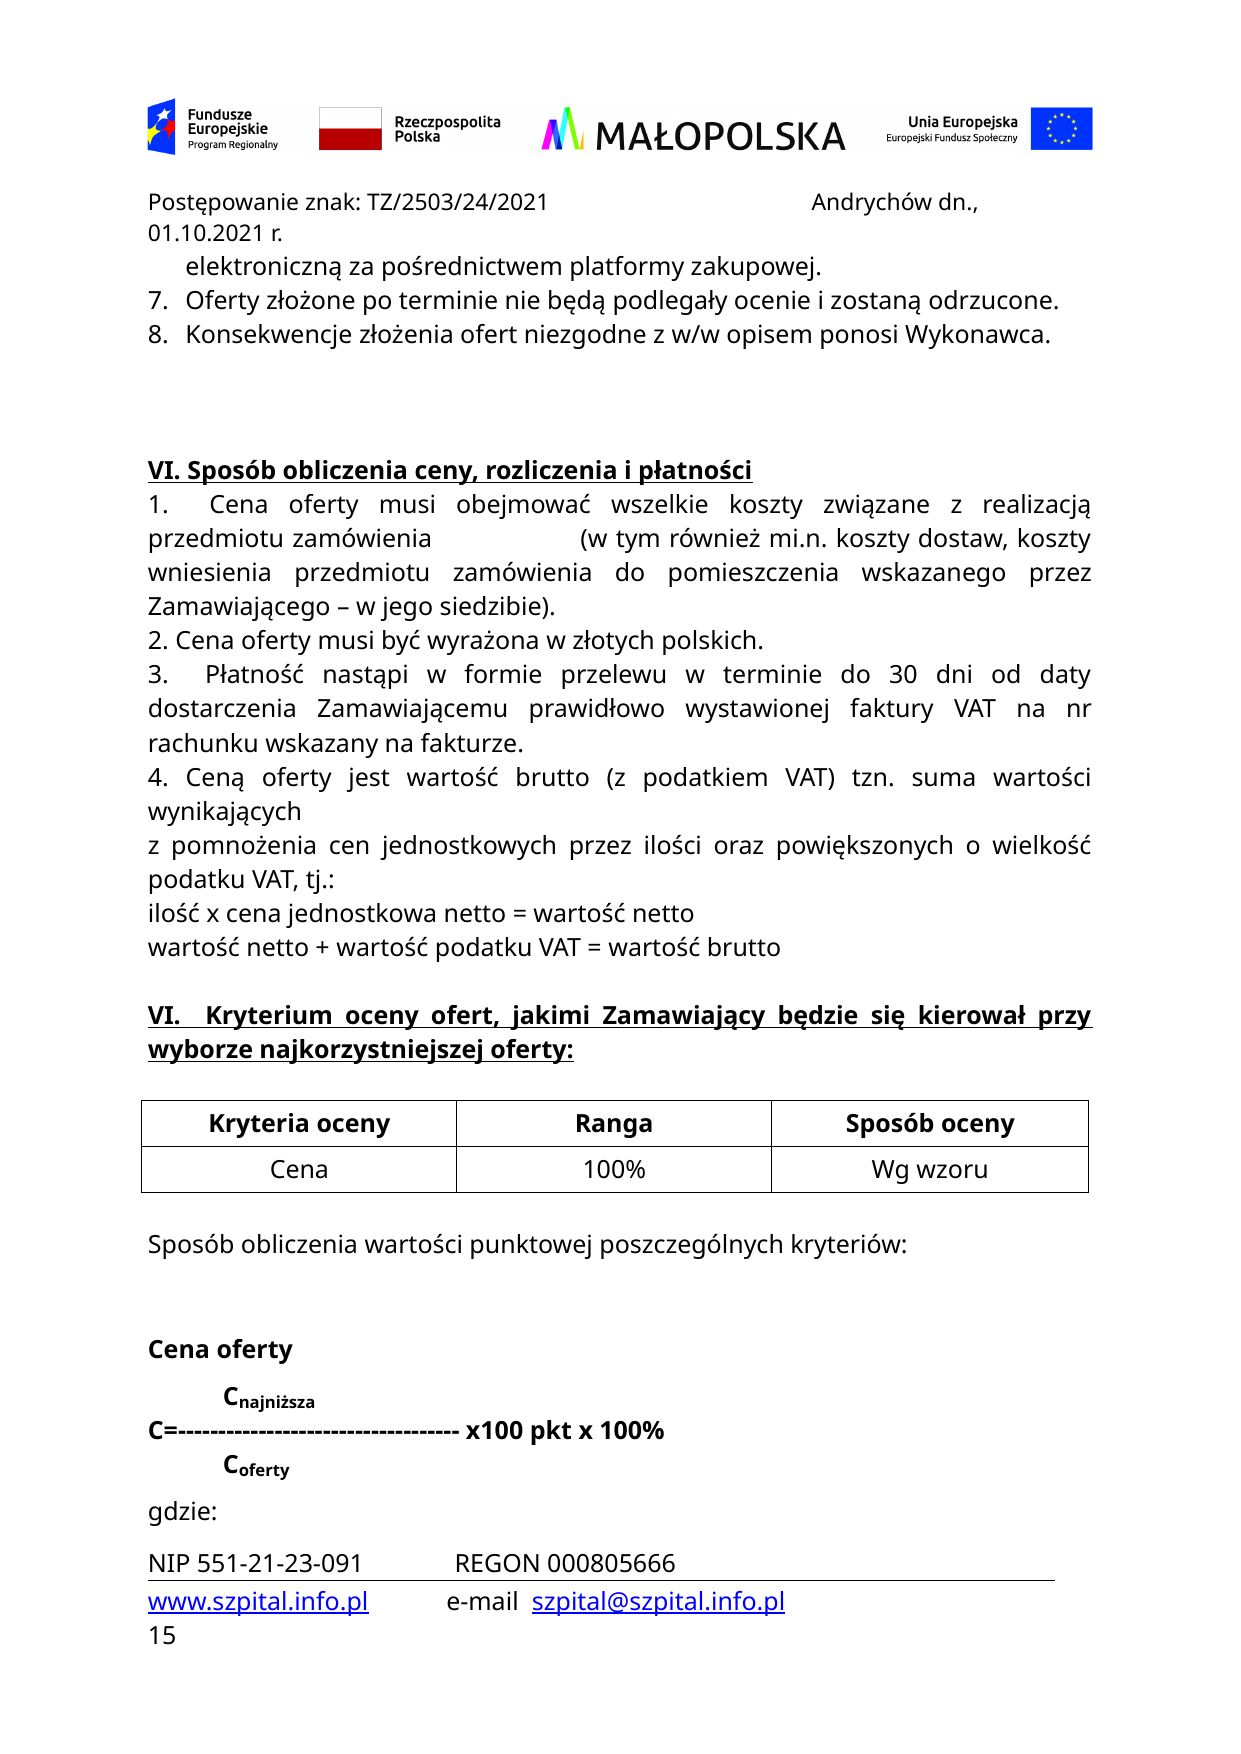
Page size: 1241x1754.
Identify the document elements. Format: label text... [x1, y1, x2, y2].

text ilość x cena jednostkowa netto = wartość netto [148, 896, 1093, 929]
text Cnajniższa [223, 1379, 1093, 1413]
text VI. Kryterium oceny ofert, jakimi Zamawiający będzie się kierował przy [148, 998, 1093, 1027]
list Konsekwencje złożenia ofert niezgodne z w/w opisem ponosi Wykonawca. [148, 316, 1093, 351]
table_cell Wg wzoru [772, 1147, 1088, 1192]
text gdzie: [148, 1493, 1093, 1527]
table_header Kryteria oceny [142, 1101, 456, 1146]
text 2. Cena oferty musi być wyrażona w złotych polskich. [148, 623, 1093, 657]
list Oferty złożone po terminie nie będą podlegały ocenie i zostaną odrzucone. [148, 282, 1093, 316]
table_header Ranga [457, 1101, 771, 1146]
text Sposób obliczenia wartości punktowej poszczególnych kryteriów: [133, 1227, 1093, 1261]
table_cell 100% [457, 1147, 771, 1192]
list elektroniczną za pośrednictwem platformy zakupowej. [148, 248, 1093, 282]
text 4. Ceną oferty jest wartość brutto (z podatkiem VAT) tzn. suma wartości wynikających z pomnożenia cen jednostkowych przez ilości oraz powiększonych o wielkość podatku VAT, tj.: [148, 759, 1093, 896]
text Coferty [223, 1447, 1093, 1481]
text C=----------------------------------- x100 pkt x 100% [148, 1413, 1093, 1447]
text wartość netto + wartość podatku VAT = wartość brutto [148, 929, 1093, 964]
text Cena oferty [148, 1332, 1093, 1366]
text VI. Sposób obliczenia ceny, rozliczenia i płatności [148, 453, 1093, 487]
text 3. Płatność nastąpi w formie przelewu w terminie do 30 dni od daty dostarczenia Zamawiającemu prawidłowo wystawionej faktury VAT na nr rachunku wskazany na fakturze. [148, 657, 1093, 759]
table_cell Cena [142, 1147, 456, 1192]
table_header Sposób oceny [772, 1101, 1088, 1146]
text wyborze najkorzystniejszej oferty: [148, 1028, 1093, 1066]
text 1. Cena oferty musi obejmować wszelkie koszty związane z realizacją przedmiotu zamówienia (w tym również mi.n. koszty dostaw, koszty wniesienia przedmiotu zamówienia do pomieszczenia wskazanego przez Zamawiającego – w jego siedzibie). [148, 487, 1093, 623]
